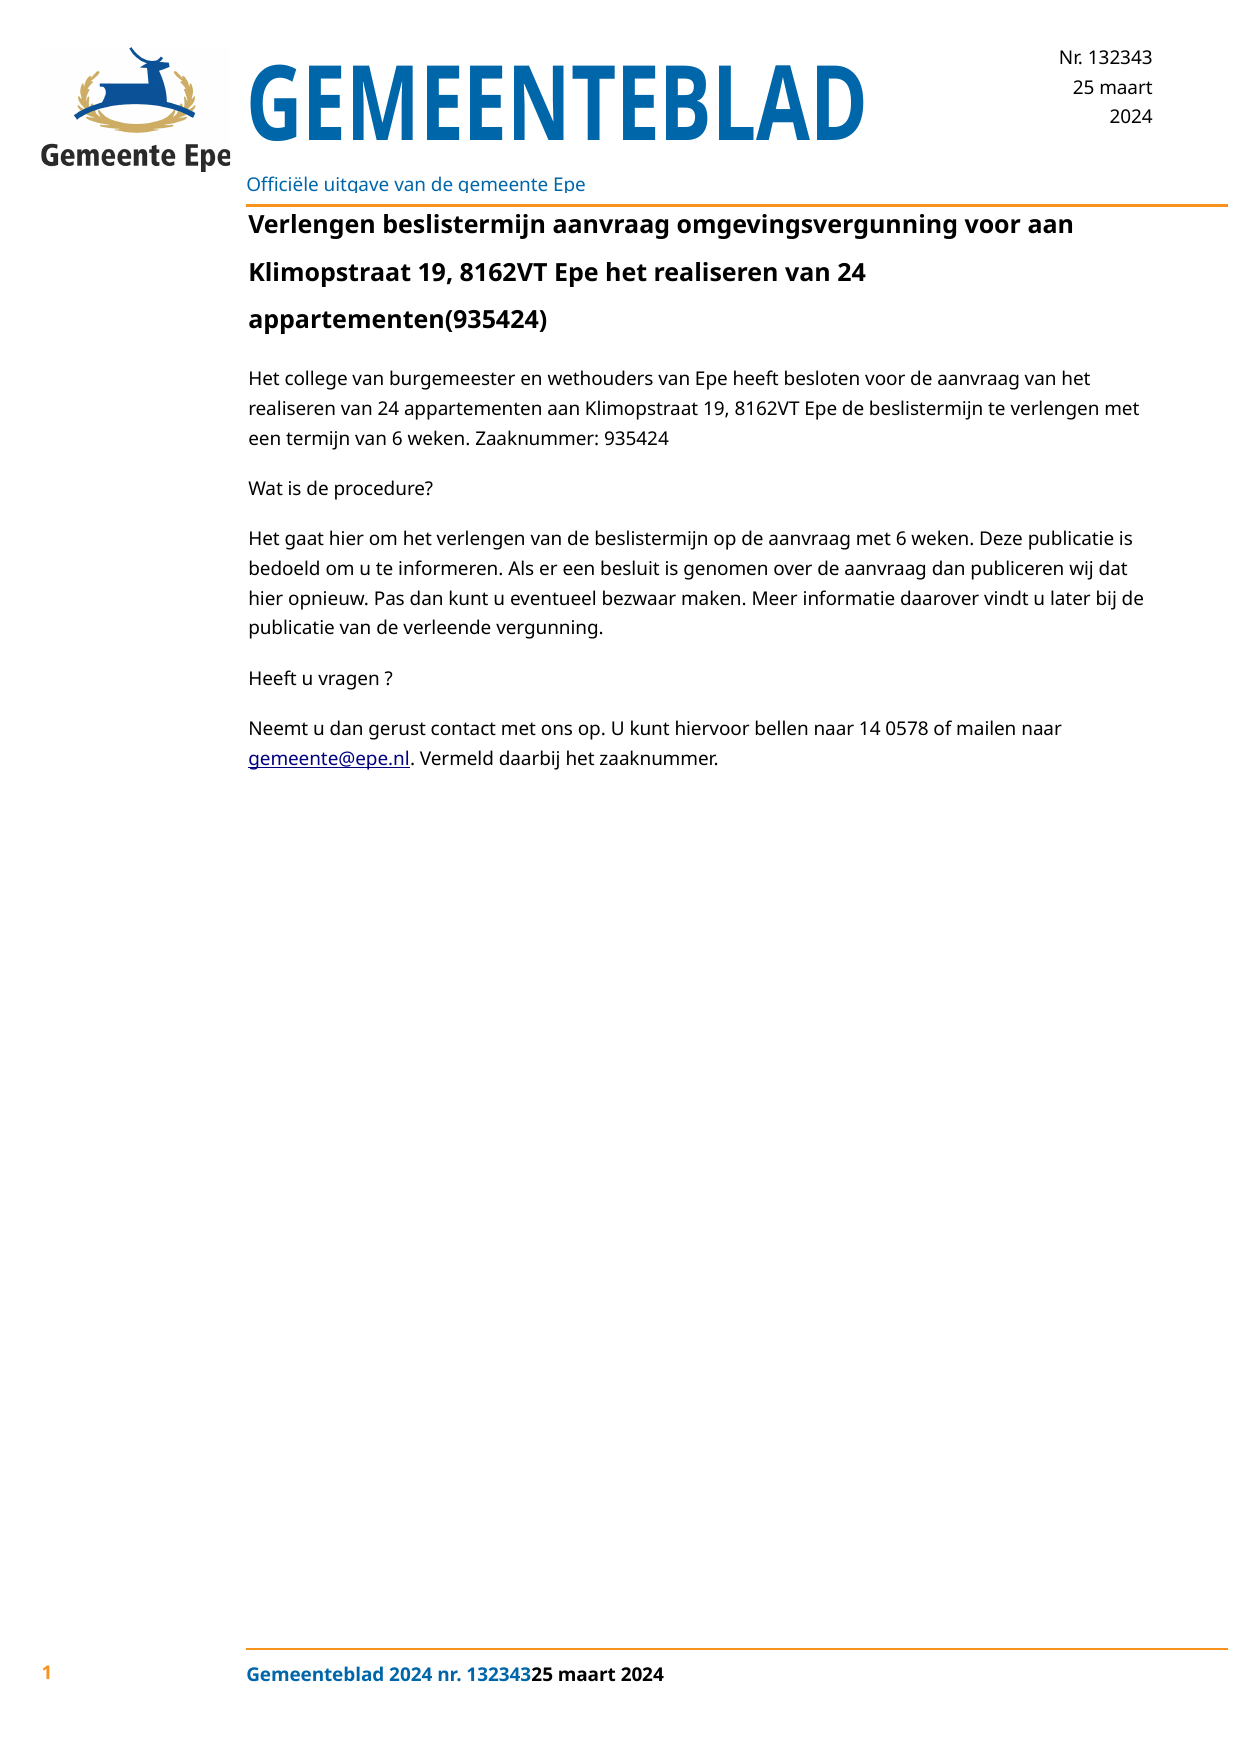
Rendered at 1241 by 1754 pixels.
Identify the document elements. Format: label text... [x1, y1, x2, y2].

text Wat is de procedure? [248, 475, 1152, 501]
picture [41, 47, 231, 172]
text Neemt u dan gerust contact met ons op. U kunt hiervoor bellen naar 14 0578 of mailen naar gemeente@epe.nl. Vermeld daarbij het zaaknummer. [248, 715, 1152, 770]
text Het gaat hier om het verlengen van de beslistermijn op de aanvraag met 6 weken. Deze publicatie is bedoeld om u te informeren. Als er een besluit is genomen over de aanvraag dan publiceren wij dat hier opnieuw. Pas dan kunt u eventueel bezwaar maken. Meer informatie daarover vindt u later bij de publicatie van de verleende vergunning. [248, 526, 1152, 640]
text Het college van burgemeester en wethouders van Epe heeft besloten voor de aanvraag van het realiseren van 24 appartementen aan Klimopstraat 19, 8162VT Epe de beslistermijn te verlengen met een termijn van 6 weken. Zaaknummer: 935424 [248, 366, 1152, 450]
text Heeft u vragen ? [248, 665, 1152, 690]
text Verlengen beslistermijn aanvraag omgevingsvergunning voor aan Klimopstraat 19, 8162VT Epe het realiseren van 24 appartementen(935424) [248, 207, 1152, 336]
